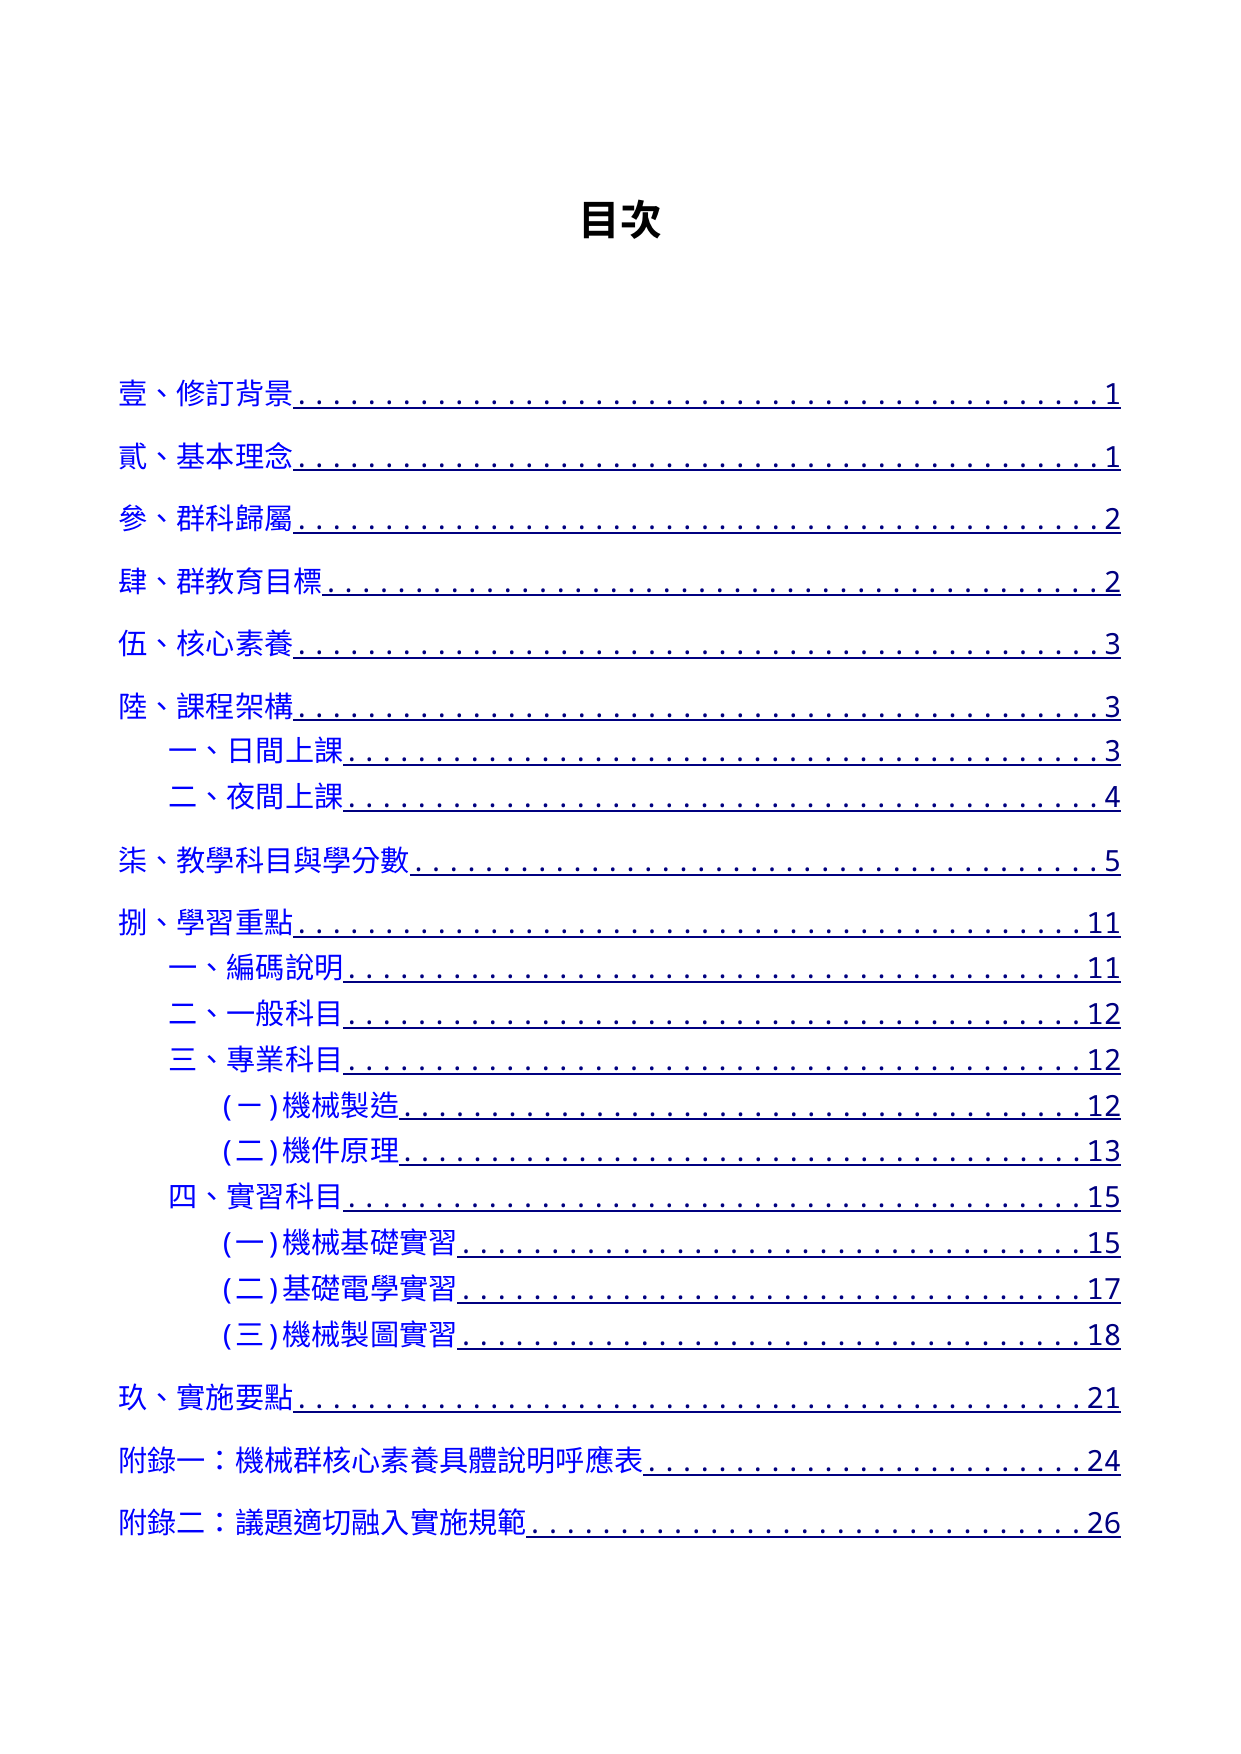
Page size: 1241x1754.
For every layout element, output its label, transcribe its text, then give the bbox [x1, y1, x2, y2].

text (ㄧ)機械製造 12 [218, 1079, 1122, 1125]
text 捌、學習重點 11 [118, 879, 1122, 942]
text 目次 [118, 175, 1122, 238]
text 肆、群教育目標 2 [118, 538, 1122, 600]
text (一)機械基礎實習 15 [218, 1217, 1122, 1263]
text 陸、課程架構 3 [118, 663, 1122, 725]
text 一、編碼說明 11 [168, 942, 1122, 988]
text 二、一般科目 12 [168, 988, 1122, 1033]
text (二)機件原理 13 [218, 1125, 1122, 1171]
text 一、日間上課 3 [168, 725, 1122, 771]
text (三)機械製圖實習 18 [218, 1308, 1122, 1354]
text (二)基礎電學實習 17 [218, 1263, 1122, 1308]
text 附錄一：機械群核心素養具體說明呼應表 24 [118, 1417, 1122, 1479]
text 伍、核心素養 3 [118, 600, 1122, 663]
text 柒、教學科目與學分數 5 [118, 817, 1122, 879]
text 壹、修訂背景 1 [118, 350, 1122, 413]
text 三、專業科目 12 [168, 1033, 1122, 1079]
text 貳、基本理念 1 [118, 413, 1122, 475]
text 玖、實施要點 21 [118, 1354, 1122, 1417]
text 二、夜間上課 4 [168, 771, 1122, 817]
text 四、實習科目 15 [168, 1171, 1122, 1217]
text 附錄二：議題適切融入實施規範 26 [118, 1479, 1122, 1542]
text 參、群科歸屬 2 [118, 475, 1122, 538]
